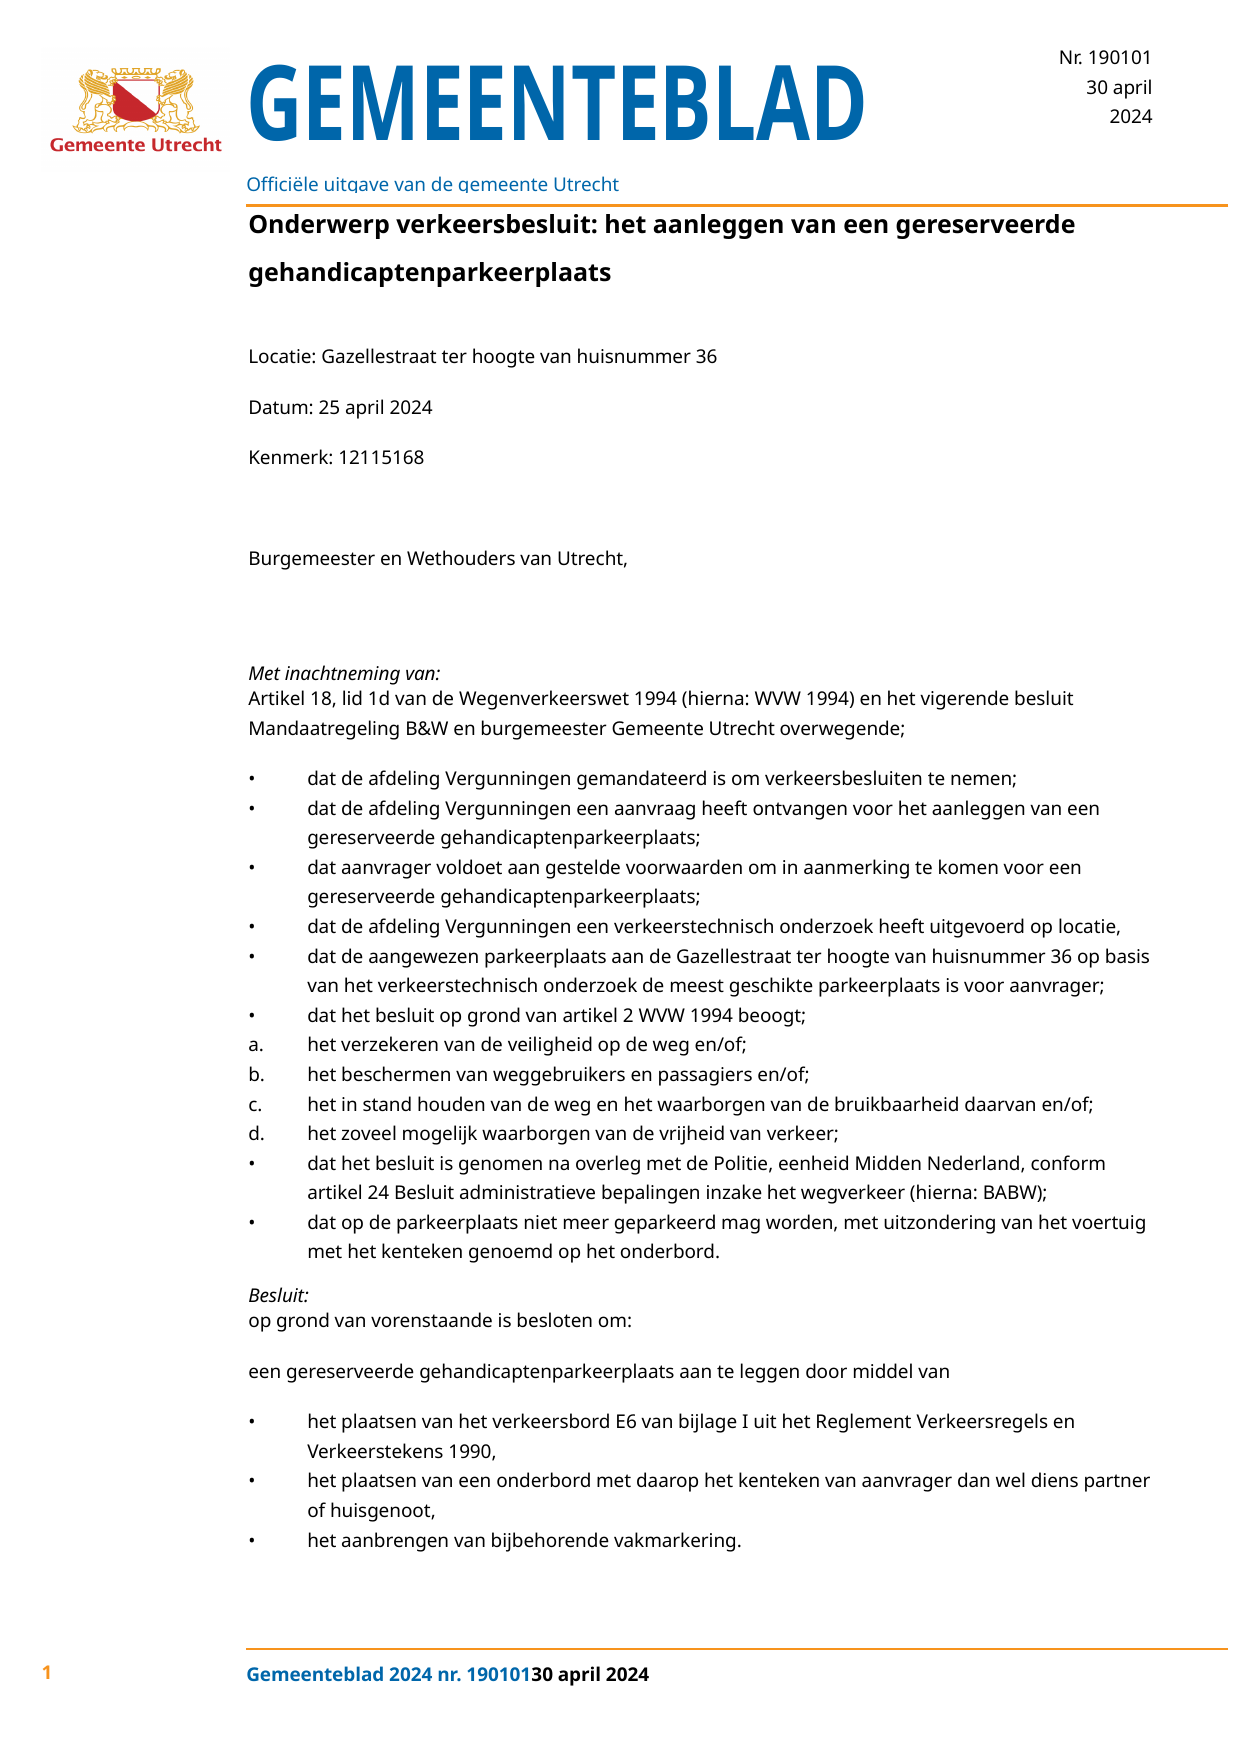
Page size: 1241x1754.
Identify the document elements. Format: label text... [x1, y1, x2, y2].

list dat de afdeling Vergunningen een aanvraag heeft ontvangen voor het aanleggen van een gereserveerde gehandicaptenparkeerplaats; [248, 795, 1152, 850]
list dat de afdeling Vergunningen een verkeerstechnisch onderzoek heeft uitgevoerd op locatie, [248, 913, 1152, 939]
list het aanbrengen van bijbehorende vakmarkering. [248, 1527, 1152, 1552]
list dat het besluit is genomen na overleg met de Politie, eenheid Midden Nederland, conform artikel 24 Besluit administratieve bepalingen inzake het wegverkeer (hierna: BABW); [248, 1150, 1152, 1205]
text Burgemeester en Wethouders van Utrecht, [248, 545, 1152, 571]
text Datum: 25 april 2024 [248, 394, 1152, 420]
list dat aanvrager voldoet aan gestelde voorwaarden om in aanmerking te komen voor een gereserveerde gehandicaptenparkeerplaats; [248, 854, 1152, 909]
list het beschermen van weggebruikers en passagiers en/of; [248, 1061, 1152, 1087]
text een gereserveerde gehandicaptenparkeerplaats aan te leggen door middel van [248, 1358, 1152, 1384]
list het in stand houden van de weg en het waarborgen van de bruikbaarheid daarvan en/of; [248, 1091, 1152, 1117]
text Artikel 18, lid 1d van de Wegenverkeerswet 1994 (hierna: WVW 1994) en het vigerende besluit Mandaatregeling B&W en burgemeester Gemeente Utrecht overwegende; [248, 685, 1152, 741]
list het verzekeren van de veiligheid op de weg en/of; [248, 1032, 1152, 1057]
text Besluit: [248, 1282, 1152, 1308]
list dat op de parkeerplaats niet meer geparkeerd mag worden, met uitzondering van het voertuig met het kenteken genoemd op het onderbord. [248, 1209, 1152, 1264]
list dat de afdeling Vergunningen gemandateerd is om verkeersbesluiten te nemen; [248, 765, 1152, 791]
list het plaatsen van een onderbord met daarop het kenteken van aanvrager dan wel diens partner of huisgenoot, [248, 1468, 1152, 1523]
picture [41, 47, 231, 172]
text Met inachtneming van: [248, 660, 1152, 685]
list dat het besluit op grond van artikel 2 WVW 1994 beoogt; [248, 1002, 1152, 1028]
text Locatie: Gazellestraat ter hoogte van huisnummer 36 [248, 344, 1152, 369]
text Kenmerk: 12115168 [248, 444, 1152, 470]
text op grond van vorenstaande is besloten om: [248, 1308, 1152, 1333]
list het zoveel mogelijk waarborgen van de vrijheid van verkeer; [248, 1120, 1152, 1146]
list het plaatsen van het verkeersbord E6 van bijlage I uit het Reglement Verkeersregels en Verkeerstekens 1990, [248, 1408, 1152, 1464]
text Onderwerp verkeersbesluit: het aanleggen van een gereserveerde gehandicaptenparkeerplaats [248, 207, 1152, 288]
list dat de aangewezen parkeerplaats aan de Gazellestraat ter hoogte van huisnummer 36 op basis van het verkeerstechnisch onderzoek de meest geschikte parkeerplaats is voor aanvrager; [248, 943, 1152, 998]
